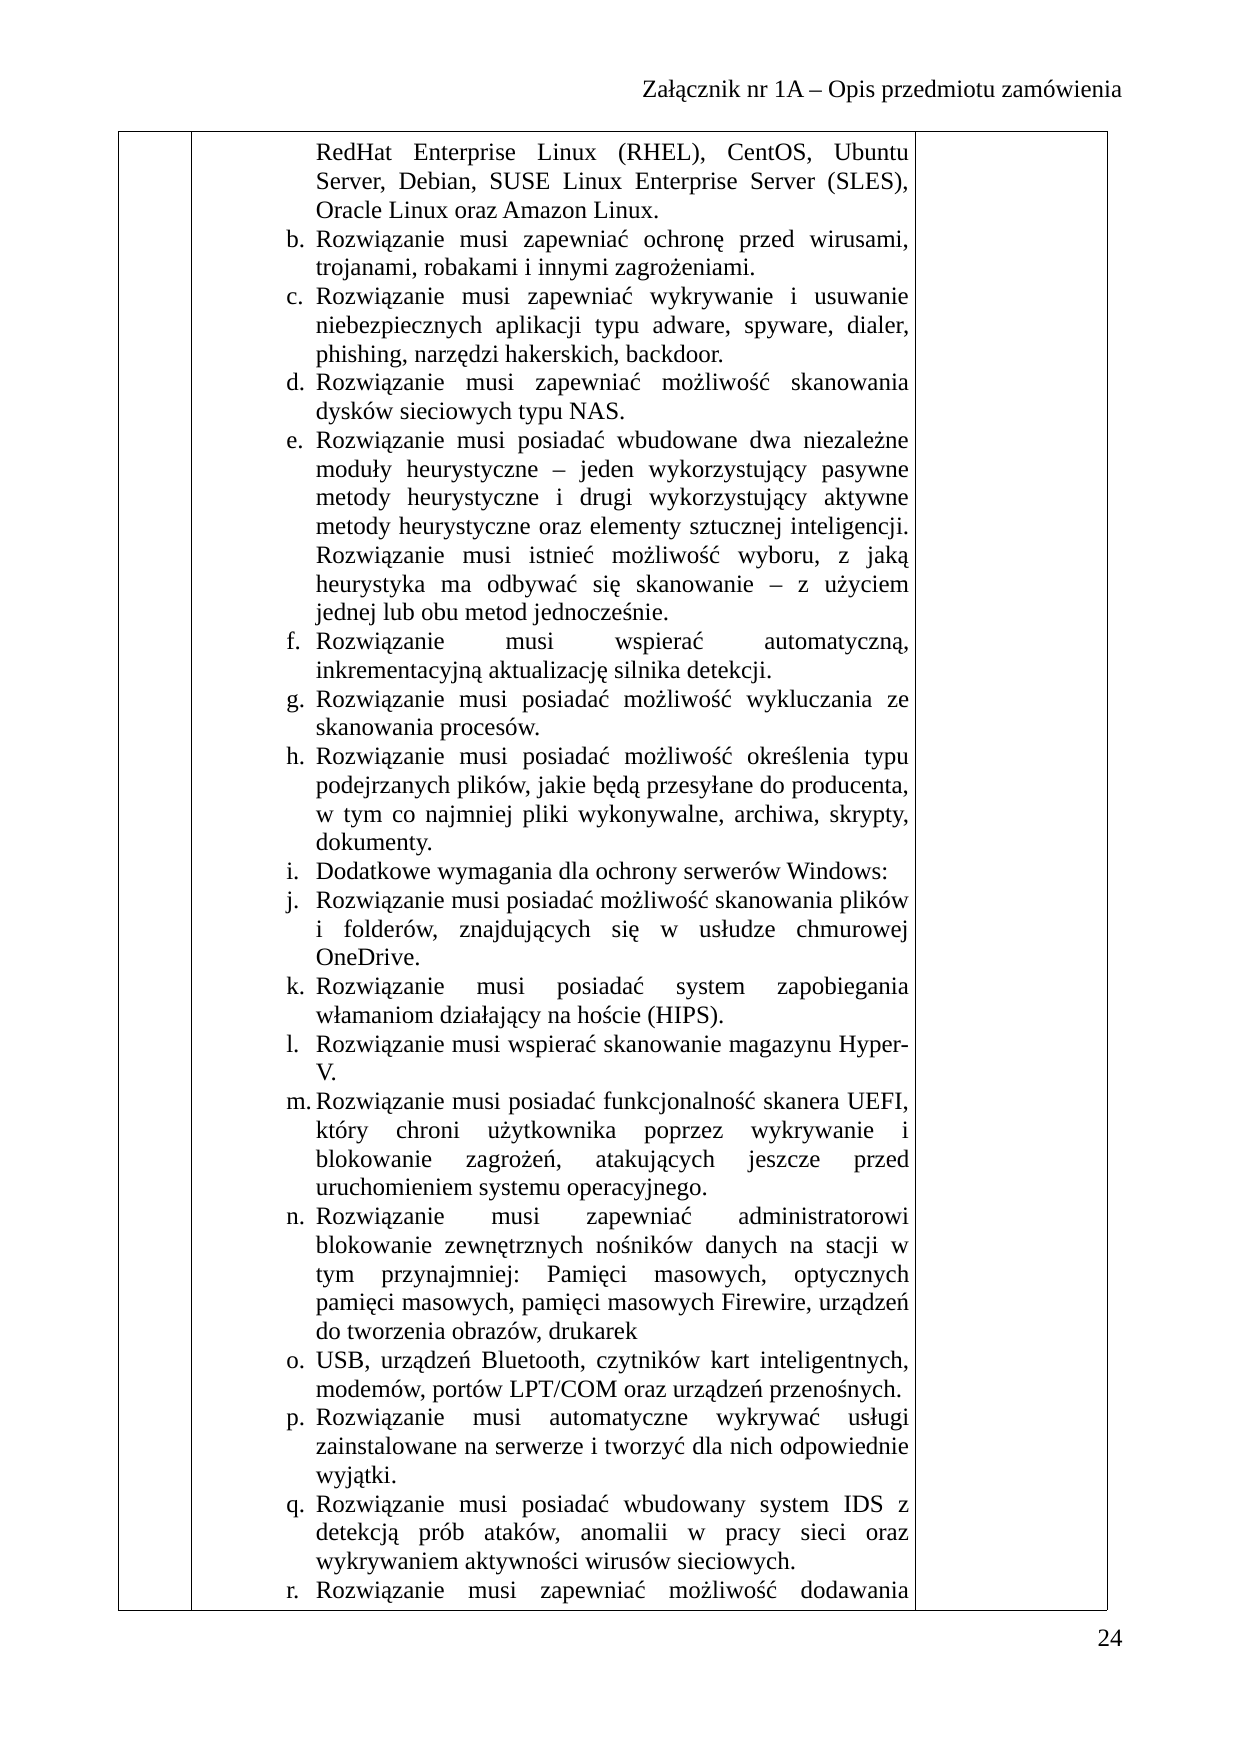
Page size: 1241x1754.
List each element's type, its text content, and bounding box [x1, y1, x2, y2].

table_cell [916, 132, 1107, 1609]
table_cell [119, 132, 191, 1609]
table_cell RedHat Enterprise Linux (RHEL), CentOS, Ubuntu Server, Debian, SUSE Linux Enterprise Server (SLES), Oracle Linux oraz Amazon Linux. Rozwiązanie musi zapewniać ochronę przed wirusami, trojanami, robakami i innymi zagrożeniami. Rozwiązanie musi zapewniać wykrywanie i usuwanie niebezpiecznych aplikacji typu adware, spyware, dialer, phishing, narzędzi hakerskich, backdoor. Rozwiązanie musi zapewniać możliwość skanowania dysków sieciowych typu NAS. Rozwiązanie musi posiadać wbudowane dwa niezależne moduły heurystyczne – jeden wykorzystujący pasywne metody heurystyczne i drugi wykorzystujący aktywne metody heurystyczne oraz elementy sztucznej inteligencji. Rozwiązanie musi istnieć możliwość wyboru, z jaką heurystyka ma odbywać się skanowanie – z użyciem jednej lub obu metod jednocześnie. Rozwiązanie musi wspierać automatyczną, inkrementacyjną aktualizację silnika detekcji. Rozwiązanie musi posiadać możliwość wykluczania ze skanowania procesów. Rozwiązanie musi posiadać możliwość określenia typu podejrzanych plików, jakie będą przesyłane do producenta, w tym co najmniej pliki wykonywalne, archiwa, skrypty, dokumenty. Dodatkowe wymagania dla ochrony serwerów Windows: Rozwiązanie musi posiadać możliwość skanowania plików i folderów, znajdujących się w usłudze chmurowej OneDrive. Rozwiązanie musi posiadać system zapobiegania włamaniom działający na hoście (HIPS). Rozwiązanie musi wspierać skanowanie magazynu Hyper-V. Rozwiązanie musi posiadać funkcjonalność skanera UEFI, który chroni użytkownika poprzez wykrywanie i blokowanie zagrożeń, atakujących jeszcze przed uruchomieniem systemu operacyjnego. Rozwiązanie musi zapewniać administratorowi blokowanie zewnętrznych nośników danych na stacji w tym przynajmniej: Pamięci masowych, optycznych pamięci masowych, pamięci masowych Firewire, urządzeń do tworzenia obrazów, drukarek USB, urządzeń Bluetooth, czytników kart inteligentnych, modemów, portów LPT/COM oraz urządzeń przenośnych. Rozwiązanie musi automatyczne wykrywać usługi zainstalowane na serwerze i tworzyć dla nich odpowiednie wyjątki. Rozwiązanie musi posiadać wbudowany system IDS z detekcją prób ataków, anomalii w pracy sieci oraz wykrywaniem aktywności wirusów sieciowych. Rozwiązanie musi zapewniać możliwość dodawania [192, 132, 915, 1609]
